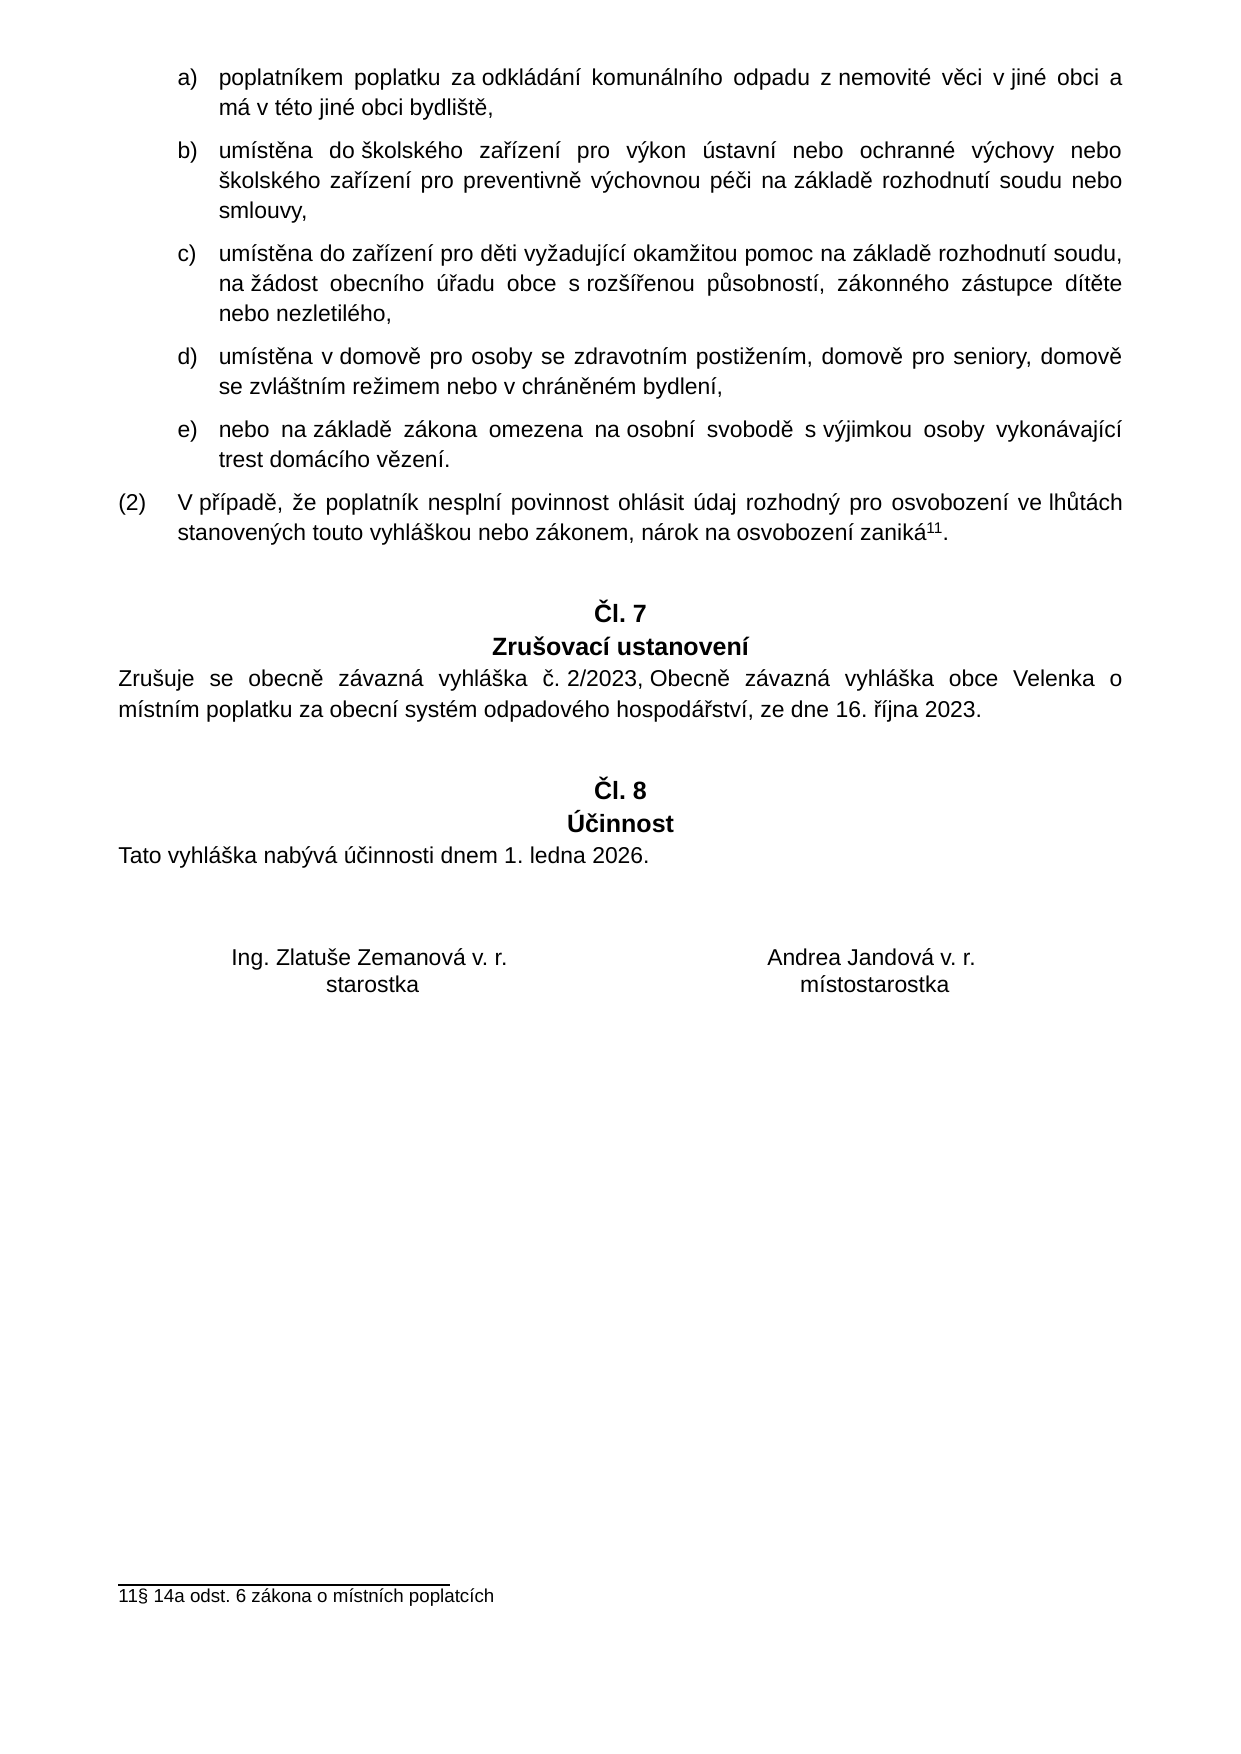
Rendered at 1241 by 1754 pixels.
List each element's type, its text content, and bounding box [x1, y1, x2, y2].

subtitle Čl. 7 Zrušovací ustanovení [118, 599, 1122, 661]
list umístěna v domově pro osoby se zdravotním postižením, domově pro seniory, domově se zvláštním režimem nebo v chráněném bydlení, [177, 343, 1122, 400]
list § 14a odst. 6 zákona o místních poplatcích [118, 1585, 1122, 1607]
list nebo na základě zákona omezena na osobní svobodě s výjimkou osoby vykonávající trest domácího vězení. [177, 416, 1122, 473]
list V případě, že poplatník nesplní povinnost ohlásit údaj rozhodný pro osvobození ve lhůtách stanovených touto vyhláškou nebo zákonem, nárok na osvobození zaniká. [118, 489, 1122, 546]
table_header Andrea Jandová v. r. místostarostka [620, 885, 1122, 1003]
table_cell [620, 1003, 1122, 1121]
list umístěna do školského zařízení pro výkon ústavní nebo ochranné výchovy nebo školského zařízení pro preventivně výchovnou péči na základě rozhodnutí soudu nebo smlouvy, [177, 137, 1122, 224]
list umístěna do zařízení pro děti vyžadující okamžitou pomoc na základě rozhodnutí soudu, na žádost obecního úřadu obce s rozšířenou působností, zákonného zástupce dítěte nebo nezletilého, [177, 240, 1122, 327]
subtitle Čl. 8 Účinnost [118, 776, 1122, 838]
text Zrušuje se obecně závazná vyhláška č. 2/2023, Obecně závazná vyhláška obce Velenka o místním poplatku za obecní systém odpadového hospodářství, ze dne 16. října 2023. [118, 665, 1122, 722]
table_header Ing. Zlatuše Zemanová v. r. starostka [118, 885, 620, 1003]
list poplatníkem poplatku za odkládání komunálního odpadu z nemovité věci v jiné obci a má v této jiné obci bydliště, [177, 64, 1122, 121]
table_cell [118, 1003, 620, 1121]
text Tato vyhláška nabývá účinnosti dnem 1. ledna 2026. [118, 842, 1122, 868]
